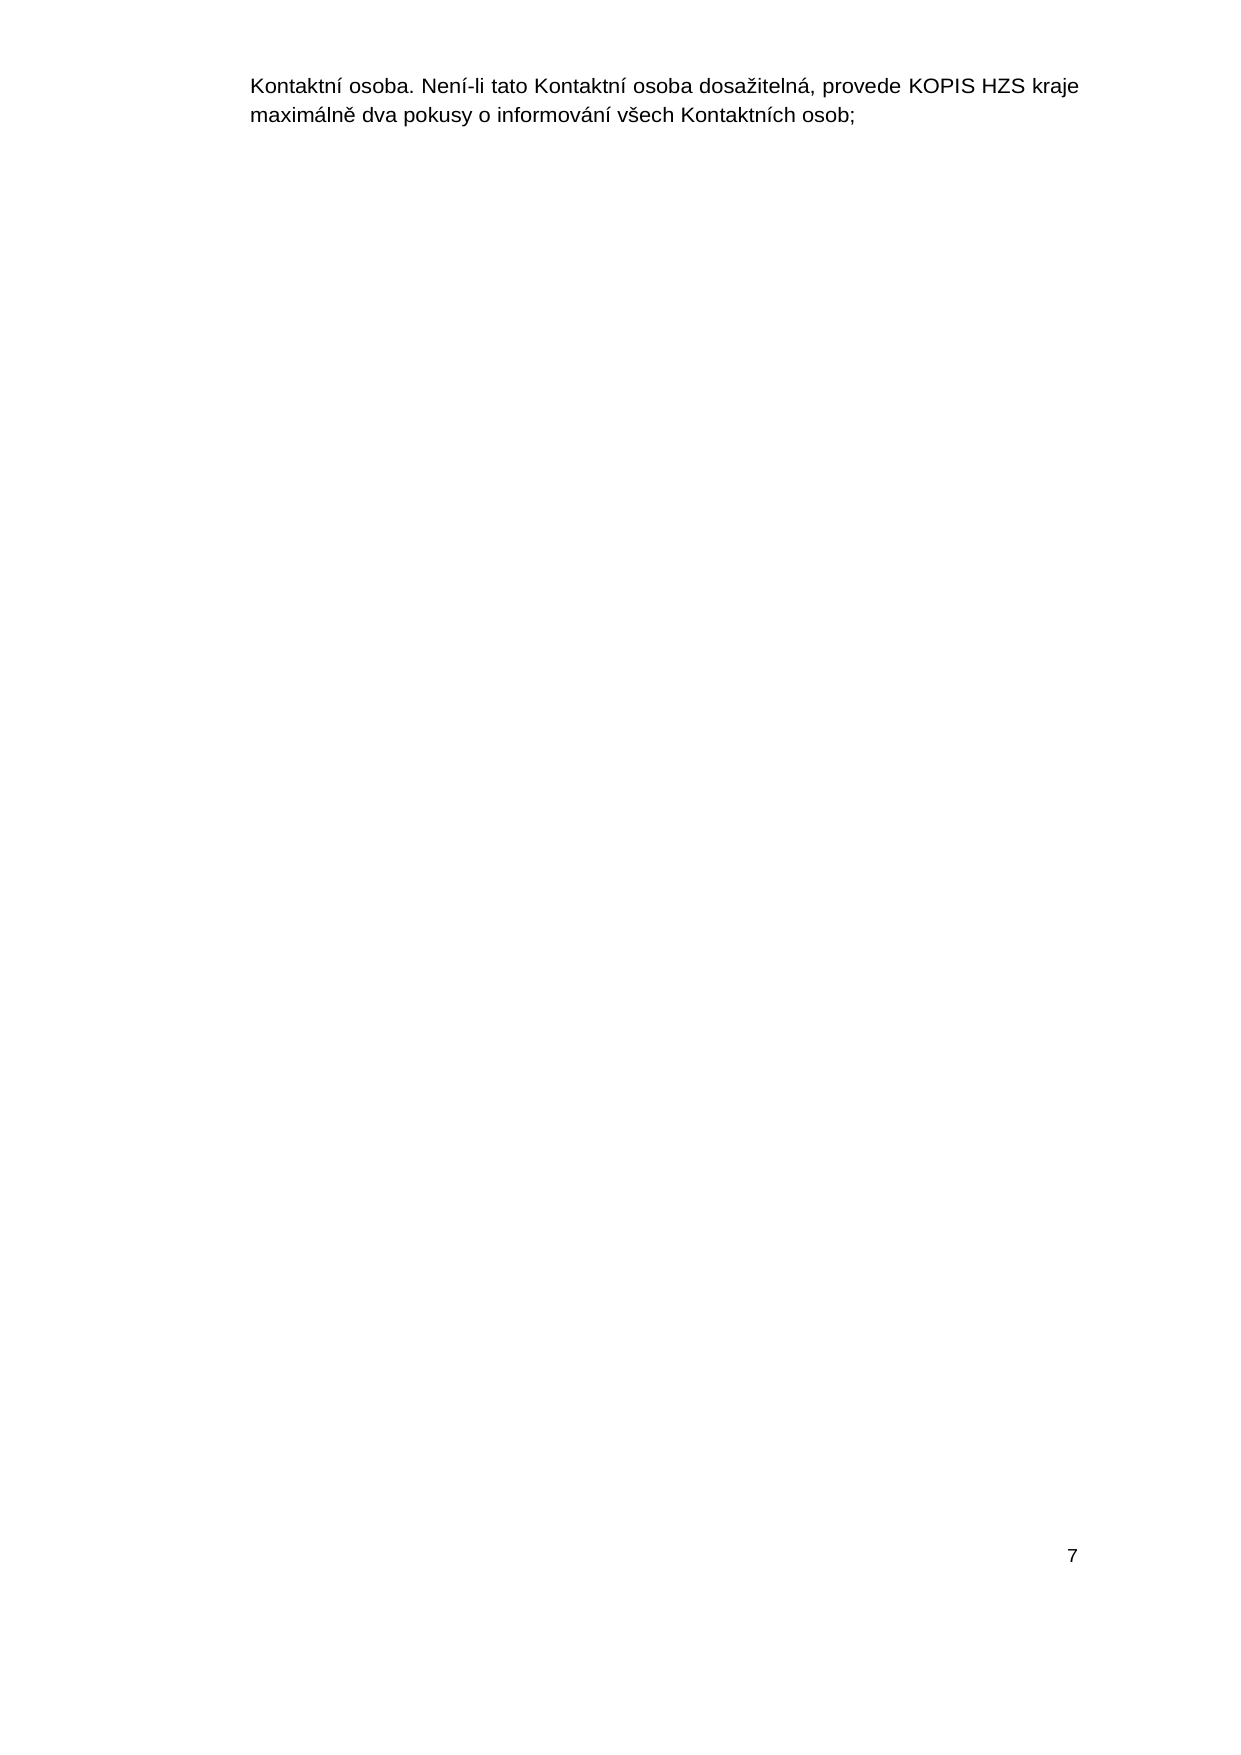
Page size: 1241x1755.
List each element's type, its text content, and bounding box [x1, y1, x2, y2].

list Kontaktní osoba. Není-li tato Kontaktní osoba dosažitelná, provede KOPIS HZS kraje maximálně dva pokusy o informování všech Kontaktních osob; [215, 74, 1080, 126]
